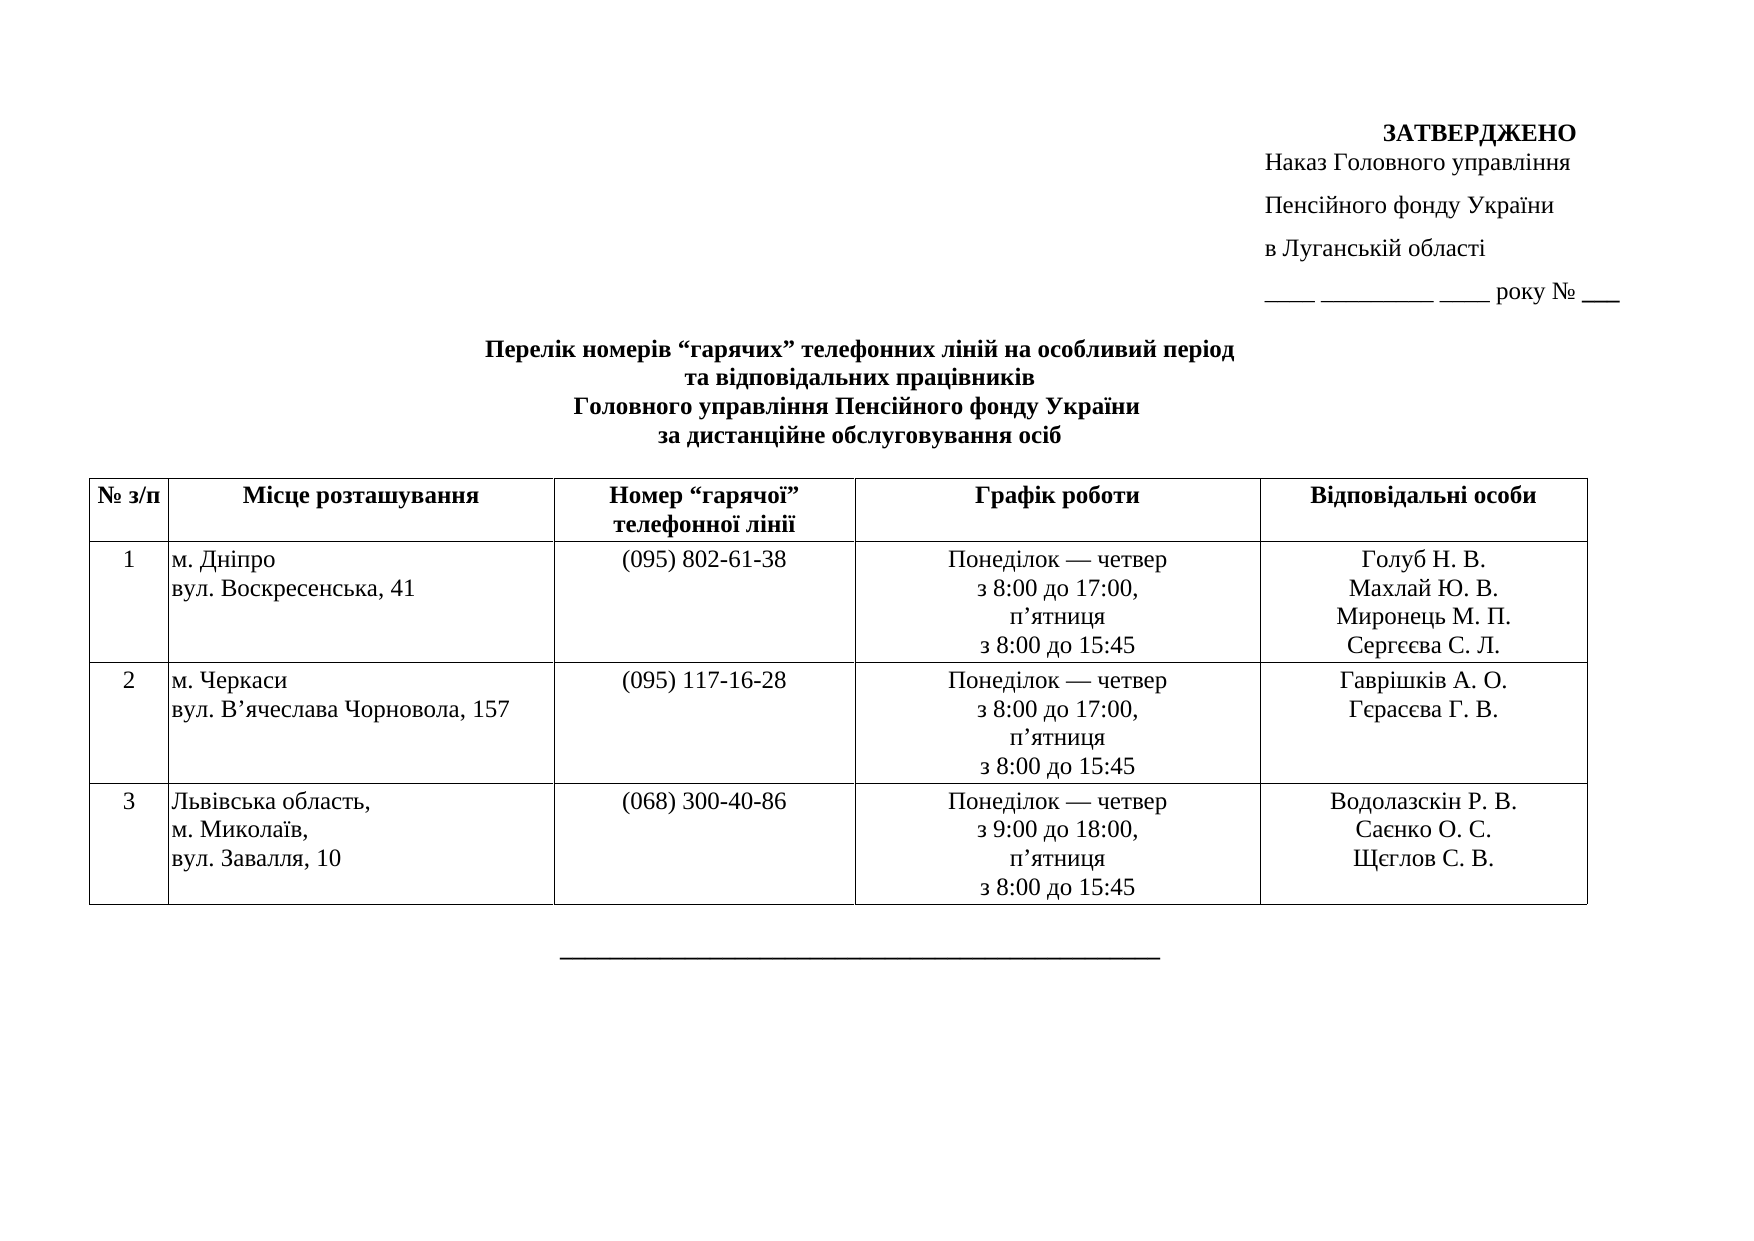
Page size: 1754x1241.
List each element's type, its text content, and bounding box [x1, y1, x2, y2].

text Перелік номерів “гарячих” телефонних ліній на особливий період [83, 334, 1636, 362]
text ________________________________________________ [83, 933, 1636, 961]
table_cell (095) 117-16-28 [555, 663, 854, 783]
text в Луганській області [83, 233, 1578, 262]
table_cell Гаврішків А. О. Гєрасєва Г. В. [1261, 663, 1587, 783]
table_cell 2 [90, 663, 168, 783]
table_header № з/п [90, 479, 168, 541]
table_cell 3 [90, 784, 168, 904]
table_cell Понеділок — четвер з 9:00 до 18:00, п’ятниця з 8:00 до 15:45 [856, 784, 1260, 904]
table_cell Львівська область, м. Миколаїв, вул. Завалля, 10 [169, 784, 553, 904]
text Головного управління Пенсійного фонду України [83, 391, 1636, 420]
text ____ _________ ____ року № ___ [83, 276, 1636, 305]
table_cell (095) 802-61-38 [555, 542, 854, 662]
table_header Номер “гарячої” телефонної лінії [555, 479, 854, 541]
text ЗАТВЕРДЖЕНО [83, 118, 1636, 147]
table_header Місце розташування [169, 479, 553, 541]
table_cell (068) 300-40-86 [555, 784, 854, 904]
table_header Відповідальні особи [1261, 479, 1587, 541]
table_cell Голуб Н. В. Махлай Ю. В. Миронець М. П. Сергєєва С. Л. [1261, 542, 1587, 662]
table_header Графік роботи [856, 479, 1260, 541]
text Пенсійного фонду України [83, 190, 1578, 219]
text за дистанційне обслуговування осіб [83, 420, 1636, 449]
text та відповідальних працівників [83, 362, 1636, 391]
table_cell Понеділок — четвер з 8:00 до 17:00, п’ятниця з 8:00 до 15:45 [856, 542, 1260, 662]
table_cell м. Дніпро вул. Воскресенська, 41 [169, 542, 553, 662]
table_cell м. Черкаси вул. В’ячеслава Чорновола, 157 [169, 663, 553, 783]
table_cell Понеділок — четвер з 8:00 до 17:00, п’ятниця з 8:00 до 15:45 [856, 663, 1260, 783]
text Наказ Головного управління [83, 147, 1578, 176]
table_cell Водолазскін Р. В. Саєнко О. С. Щєглов С. В. [1261, 784, 1587, 904]
table_cell 1 [90, 542, 168, 662]
